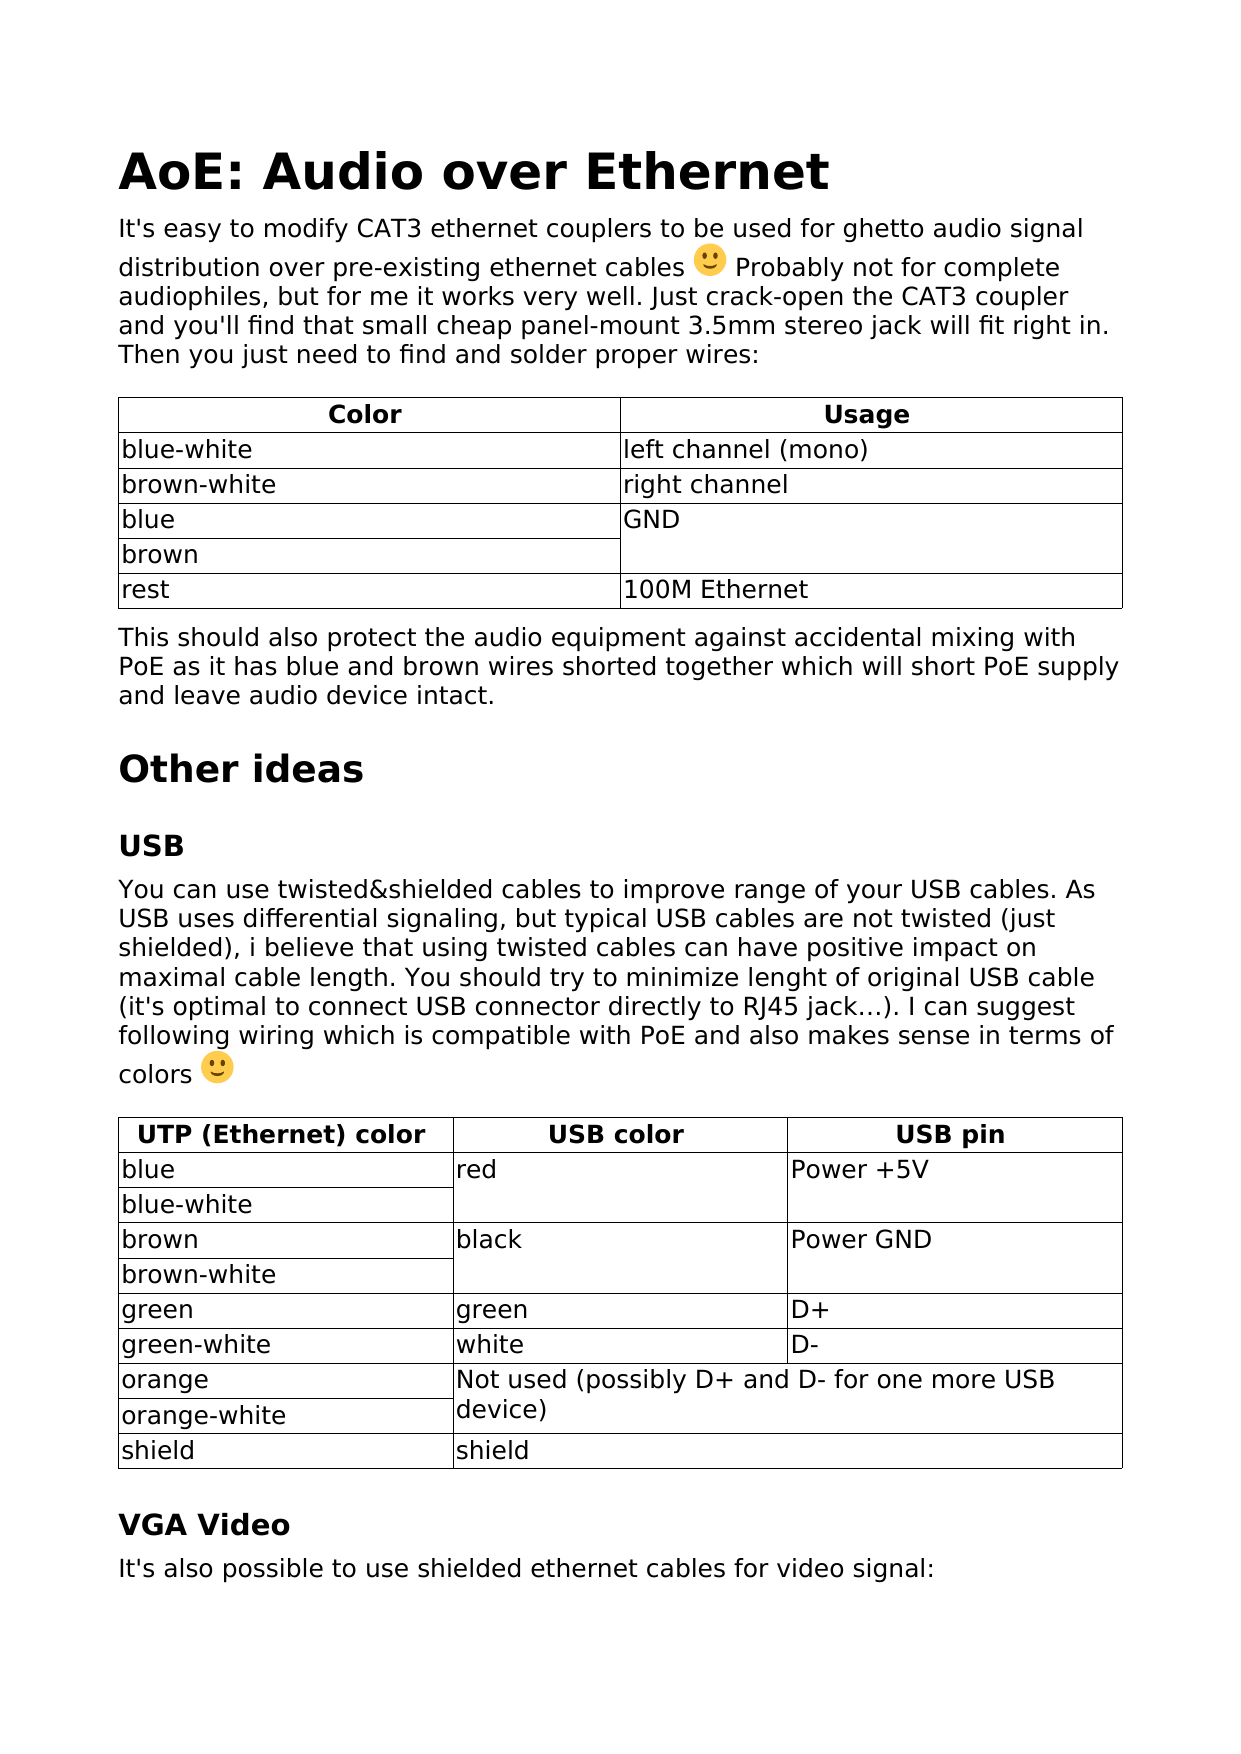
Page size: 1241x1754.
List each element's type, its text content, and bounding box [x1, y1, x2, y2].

table_cell D+ [788, 1294, 1122, 1328]
table_cell Power +5V [788, 1153, 1122, 1222]
table_cell brown-white [119, 1259, 453, 1292]
text You can use twisted&shielded cables to improve range of your USB cables. As USB uses differential signaling, but typical USB cables are not twisted (just shielded), i believe that using twisted cables can have positive impact on maximal cable length. You should try to minimize lenght of original USB cable (it's optimal to connect USB connector directly to RJ45 jack…). I can suggest following wiring which is compatible with PoE and also makes sense in terms of colors [118, 875, 1122, 1090]
subtitle USB [118, 829, 1122, 863]
table_cell Power GND [788, 1223, 1122, 1292]
table_cell black [454, 1223, 787, 1292]
table_header Color [119, 398, 620, 432]
table_cell shield [454, 1434, 1122, 1468]
text It's also possible to use shielded ethernet cables for video signal: [118, 1554, 1122, 1583]
subtitle Other ideas [118, 748, 1122, 791]
table_cell blue-white [119, 1188, 453, 1222]
table_cell rest [119, 574, 620, 608]
table_cell blue-white [119, 433, 620, 467]
table_cell GND [621, 504, 1122, 573]
table_cell Not used (possibly D+ and D- for one more USB device) [454, 1364, 1122, 1433]
subtitle AoE: Audio over Ethernet [118, 143, 1122, 201]
table_cell left channel (mono) [621, 433, 1122, 467]
table_header Usage [621, 398, 1122, 432]
table_cell 100M Ethernet [621, 574, 1122, 608]
table_cell green [454, 1294, 787, 1328]
table_cell brown-white [119, 469, 620, 502]
table_cell orange [119, 1364, 453, 1398]
table_cell orange-white [119, 1399, 453, 1433]
table_cell shield [119, 1434, 453, 1468]
table_cell brown [119, 539, 620, 573]
table_cell white [454, 1329, 787, 1363]
table_cell brown [119, 1223, 453, 1257]
table_header UTP (Ethernet) color [119, 1118, 453, 1152]
table_header USB color [454, 1118, 787, 1152]
table_header USB pin [788, 1118, 1122, 1152]
table_cell green [119, 1294, 453, 1328]
table_cell green-white [119, 1329, 453, 1363]
table_cell right channel [621, 469, 1122, 502]
text This should also protect the audio equipment against accidental mixing with PoE as it has blue and brown wires shorted together which will short PoE supply and leave audio device intact. [118, 623, 1122, 710]
table_cell blue [119, 504, 620, 538]
table_cell D- [788, 1329, 1122, 1363]
table_cell red [454, 1153, 787, 1222]
table_cell blue [119, 1153, 453, 1187]
text It's easy to modify CAT3 ethernet couplers to be used for ghetto audio signal distribution over pre-existing ethernet cables Probably not for complete audiophiles, but for me it works very well. Just crack-open the CAT3 coupler and you'll find that small cheap panel-mount 3.5mm stereo jack will fit right in. Then you just need to find and solder proper wires: [118, 214, 1122, 370]
subtitle VGA Video [118, 1508, 1122, 1542]
